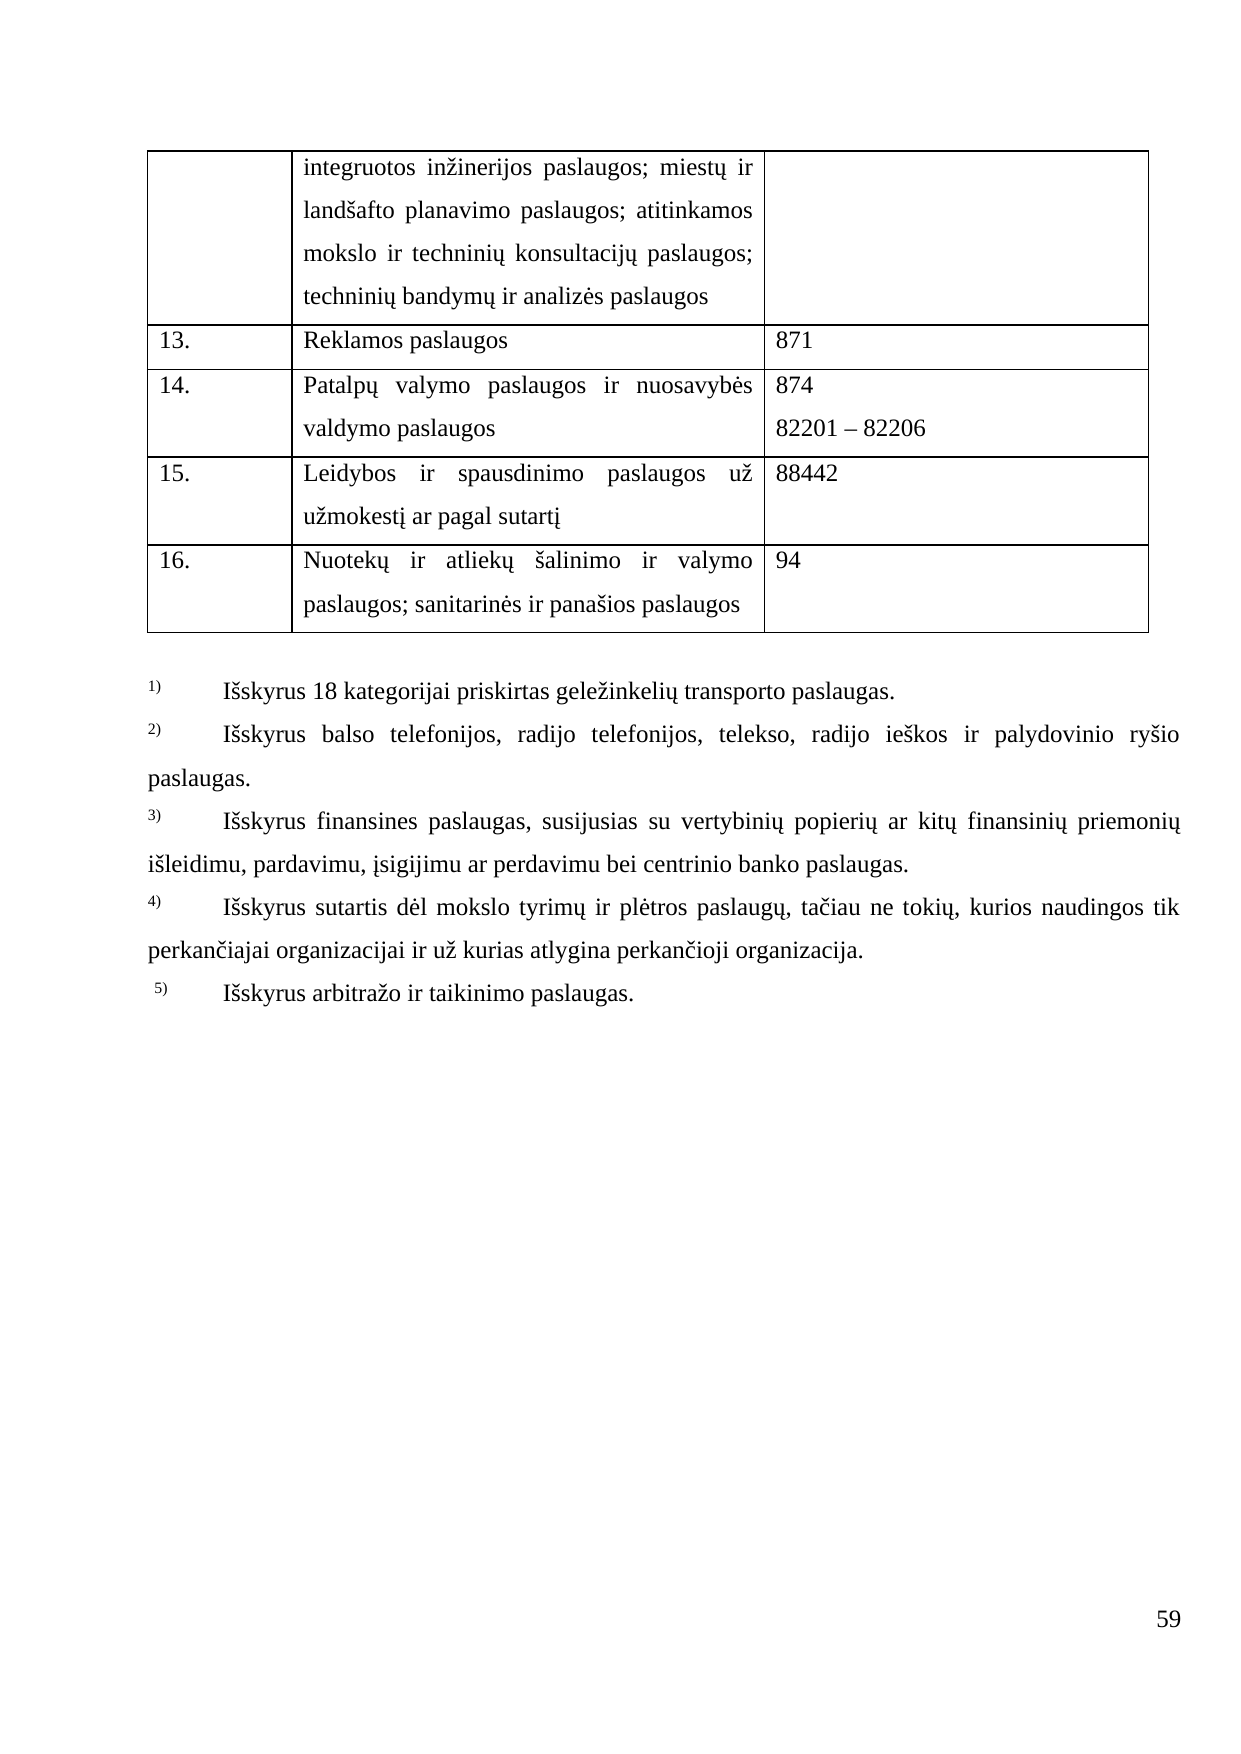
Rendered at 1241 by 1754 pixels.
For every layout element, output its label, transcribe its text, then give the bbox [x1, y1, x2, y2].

text 1) Išskyrus 18 kategorijai priskirtas geležinkelių transporto paslaugas. [148, 676, 1181, 705]
table_cell 94 [765, 546, 1148, 632]
text 5) Išskyrus arbitražo ir taikinimo paslaugas. [148, 978, 1181, 1007]
table_cell 15. [148, 458, 291, 544]
table_cell 16. [148, 546, 291, 632]
table_cell integruotos inžinerijos paslaugos; miestų ir landšafto planavimo paslaugos; atitinkamos mokslo ir techninių konsultacijų paslaugos; techninių bandymų ir analizės paslaugos [293, 152, 764, 324]
table_cell 88442 [765, 458, 1148, 544]
text 4) Išskyrus sutartis dėl mokslo tyrimų ir plėtros paslaugų, tačiau ne tokių, kurios naudingos tik perkančiajai organizacijai ir už kurias atlygina perkančioji organizacija. [148, 892, 1181, 964]
table_cell Patalpų valymo paslaugos ir nuosavybės valdymo paslaugos [293, 370, 764, 456]
text 2) Išskyrus balso telefonijos, radijo telefonijos, telekso, radijo ieškos ir palydovinio ryšio paslaugas. [148, 719, 1181, 791]
table_cell Reklamos paslaugos [293, 326, 764, 368]
table_cell Leidybos ir spausdinimo paslaugos už užmokestį ar pagal sutartį [293, 458, 764, 544]
table_cell [148, 152, 291, 324]
table_cell [765, 152, 1148, 324]
text 3) Išskyrus finansines paslaugas, susijusias su vertybinių popierių ar kitų finansinių priemonių išleidimu, pardavimu, įsigijimu ar perdavimu bei centrinio banko paslaugas. [148, 806, 1181, 878]
table_cell 14. [148, 370, 291, 456]
table_cell 871 [765, 326, 1148, 368]
table_cell Nuotekų ir atliekų šalinimo ir valymo paslaugos; sanitarinės ir panašios paslaugos [293, 546, 764, 632]
table_cell 874 82201 – 82206 [765, 370, 1148, 456]
table_cell 13. [148, 326, 291, 368]
